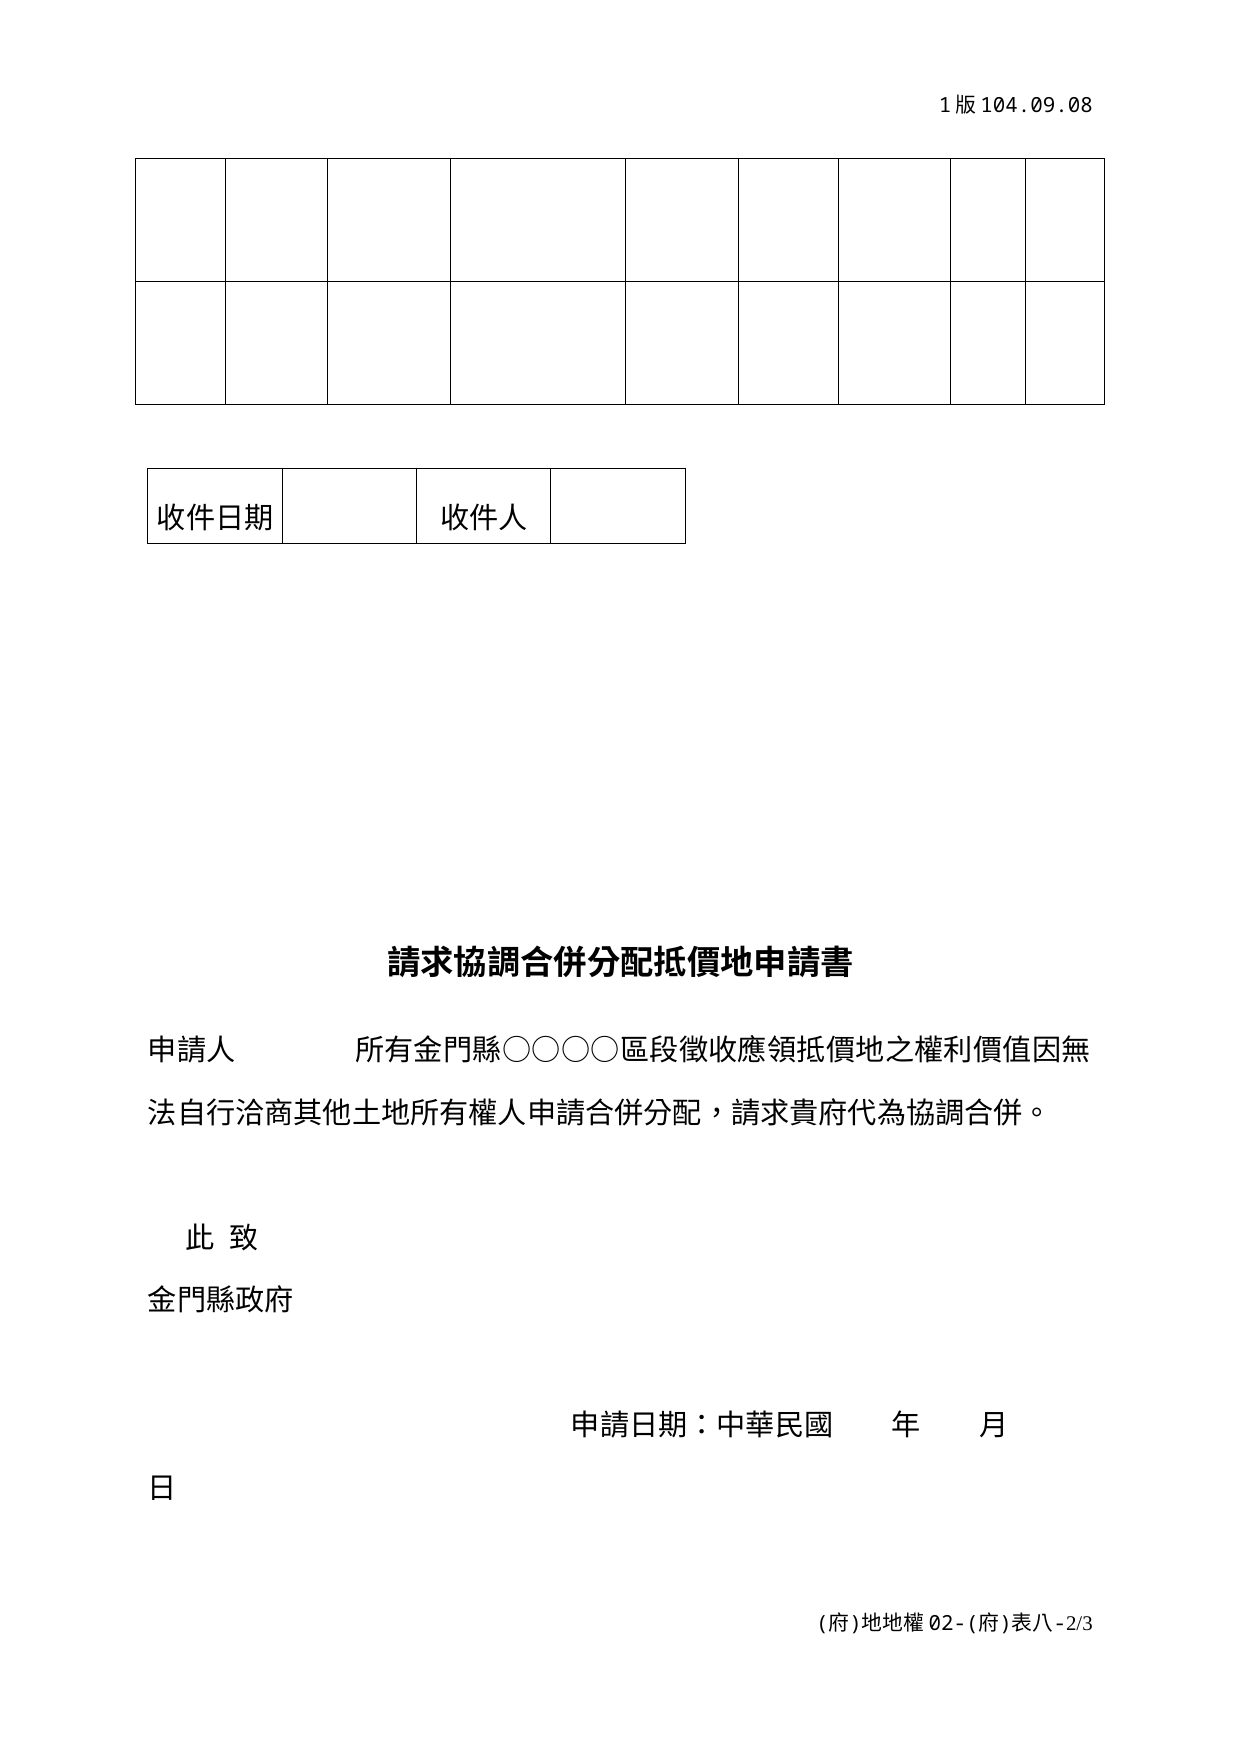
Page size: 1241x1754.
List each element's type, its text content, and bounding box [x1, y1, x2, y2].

table_cell [839, 282, 950, 404]
table_cell [739, 282, 838, 404]
table_cell [626, 159, 738, 281]
table_cell [951, 159, 1025, 281]
table_cell [1026, 159, 1104, 281]
table_cell [451, 159, 625, 281]
text 申請日期：中華民國 年 月 日 [148, 1381, 1092, 1506]
table_header 收件人 [417, 469, 550, 543]
text 申請人 所有金門縣○○○○區段徵收應領抵價地之權利價值因無法自行洽商其他土地所有權人申請合併分配，請求貴府代為協調合併。 [148, 1006, 1092, 1131]
table_cell [328, 282, 450, 404]
text 此 致 [148, 1194, 1092, 1256]
table_cell [328, 159, 450, 281]
table_cell [136, 282, 225, 404]
table_cell [136, 159, 225, 281]
table_cell [226, 282, 327, 404]
table_header [283, 469, 416, 543]
table_cell [951, 282, 1025, 404]
table_cell [839, 159, 950, 281]
table_header 收件日期 [148, 469, 282, 543]
table_cell [739, 159, 838, 281]
table_cell [626, 282, 738, 404]
table_cell [451, 282, 625, 404]
table_header [551, 469, 685, 543]
table_cell [226, 159, 327, 281]
table_cell [1026, 282, 1104, 404]
text 請求協調合併分配抵價地申請書 [148, 919, 1092, 981]
text 金門縣政府 [148, 1256, 1092, 1319]
